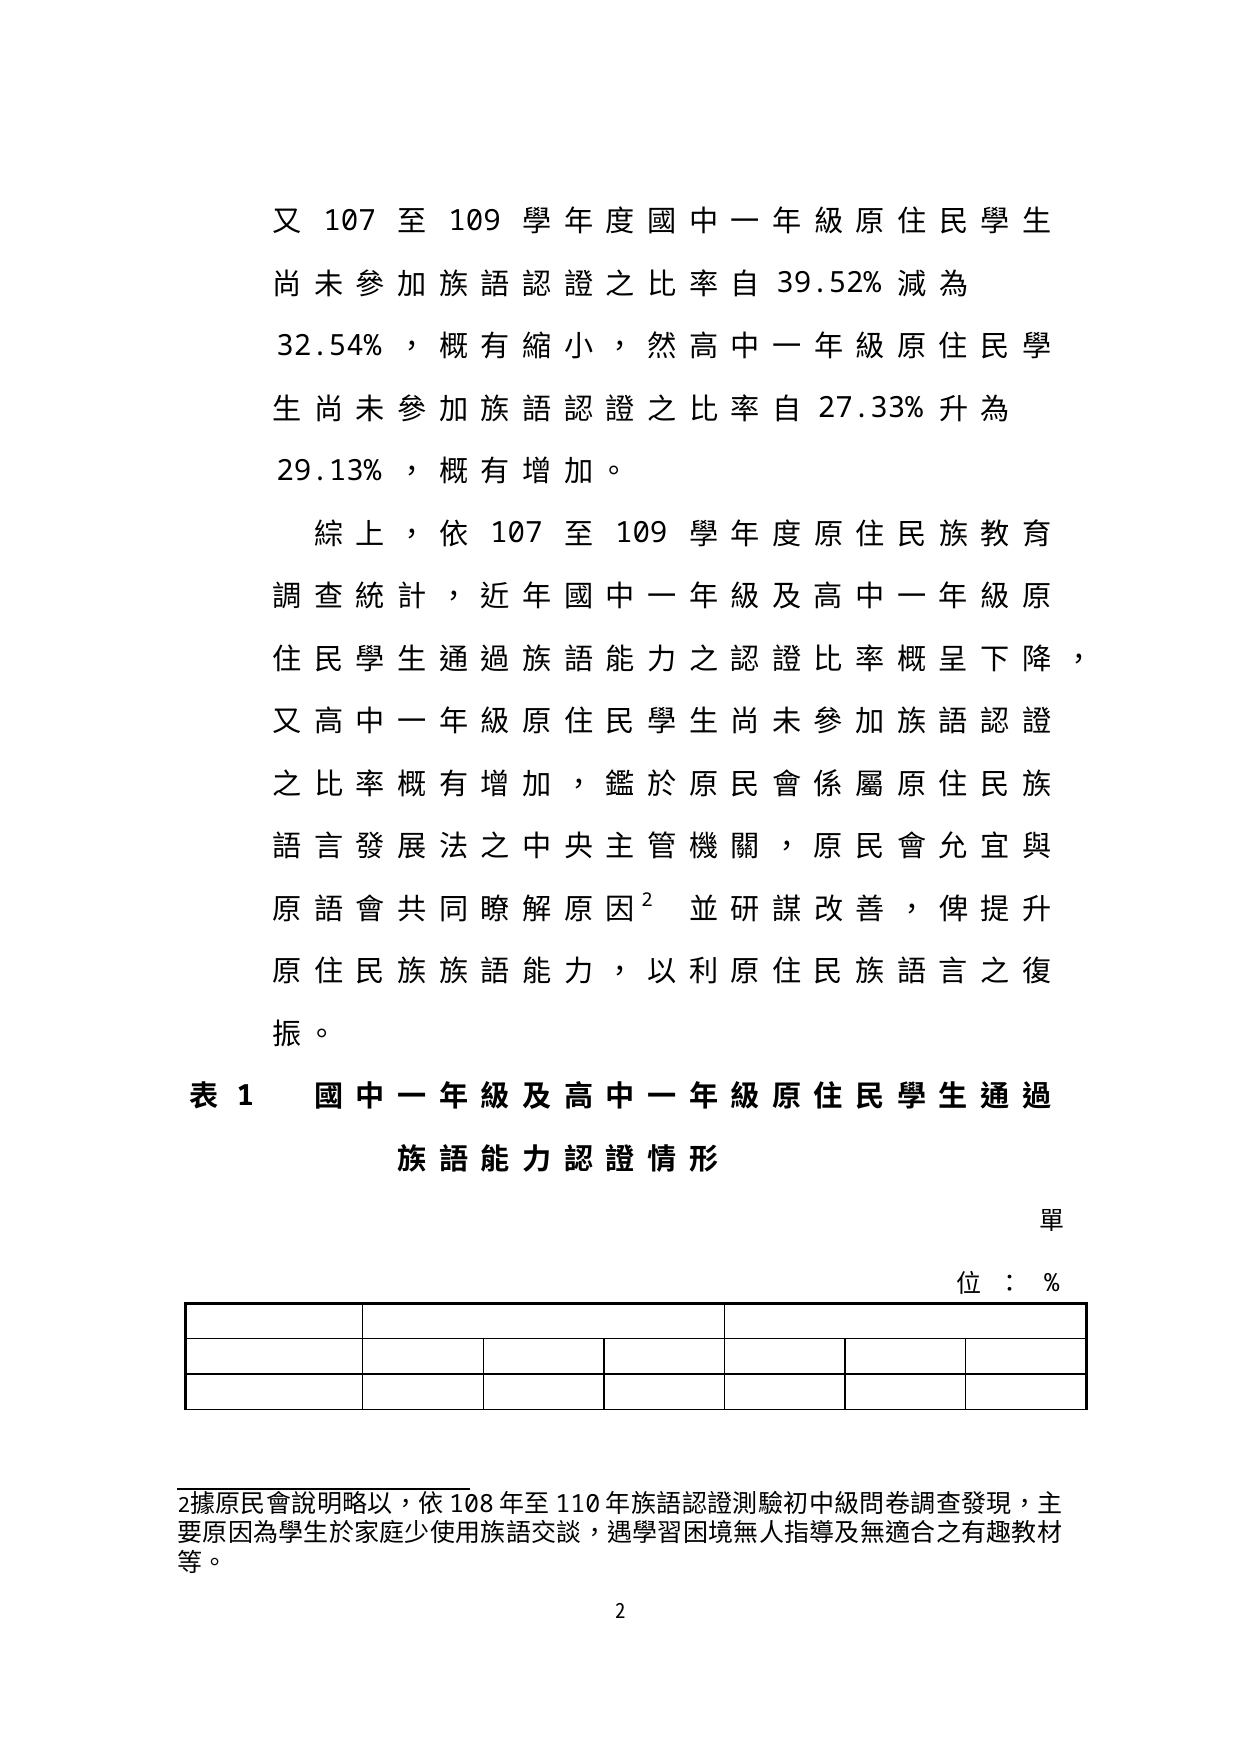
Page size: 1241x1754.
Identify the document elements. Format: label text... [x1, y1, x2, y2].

table_cell 有通過 [187, 1375, 230, 1408]
table_cell 109 [605, 1339, 724, 1373]
text 綜上，依107至109學年度原住民族教育調查統計，近年國中一年級及高中一年級原住民學生通過族語能力之認證比率概呈下降，又高中一年級原住民學生尚未參加族語認證之比率概有增加，鑑於原民會係屬原住民族語言發展法之中央主管機關，原民會允宜與原語會共同瞭解原因並研謀改善，俾提升原住民族族語能力，以利原住民族語言之復振。 [242, 490, 1058, 1052]
table_header 高中一年級 [725, 1305, 1085, 1338]
table_cell 108 [484, 1339, 603, 1373]
text 單位：% [183, 1177, 1058, 1302]
table_cell 45.31 [966, 1375, 1085, 1408]
table_cell 108 [846, 1339, 965, 1373]
table_cell 學年度 [187, 1339, 362, 1373]
table_cell 小計 [230, 1375, 362, 1408]
table_cell 107 [725, 1339, 844, 1373]
text 據原民會說明略以，依108年至110年族語認證測驗初中級問卷調查發現，主要原因為學生於家庭少使用族語交談，遇學習困境無人指導及無適合之有趣教材等。 [177, 1489, 1063, 1577]
table_cell 37.01 [484, 1375, 603, 1408]
table_header 級別 [187, 1305, 362, 1338]
table_cell 34.58 [605, 1375, 724, 1408]
table_cell 54.17 [725, 1375, 844, 1408]
table_header 國中一年級 [363, 1305, 724, 1338]
text 表1 國中一年級及高中一年級原住民學生通過族語能力認證情形 [183, 1052, 1072, 1177]
table_cell 107 [363, 1339, 483, 1373]
table_cell 109 [966, 1339, 1085, 1373]
table_cell 51.58 [846, 1375, 965, 1408]
text 又107至109學年度國中一年級原住民學生尚未參加族語認證之比率自39.52%減為32.54%，概有縮小，然高中一年級原住民學生尚未參加族語認證之比率自27.33%升為29.13%，概有增加。 [242, 177, 1058, 490]
table_cell 36.21 [363, 1375, 483, 1408]
